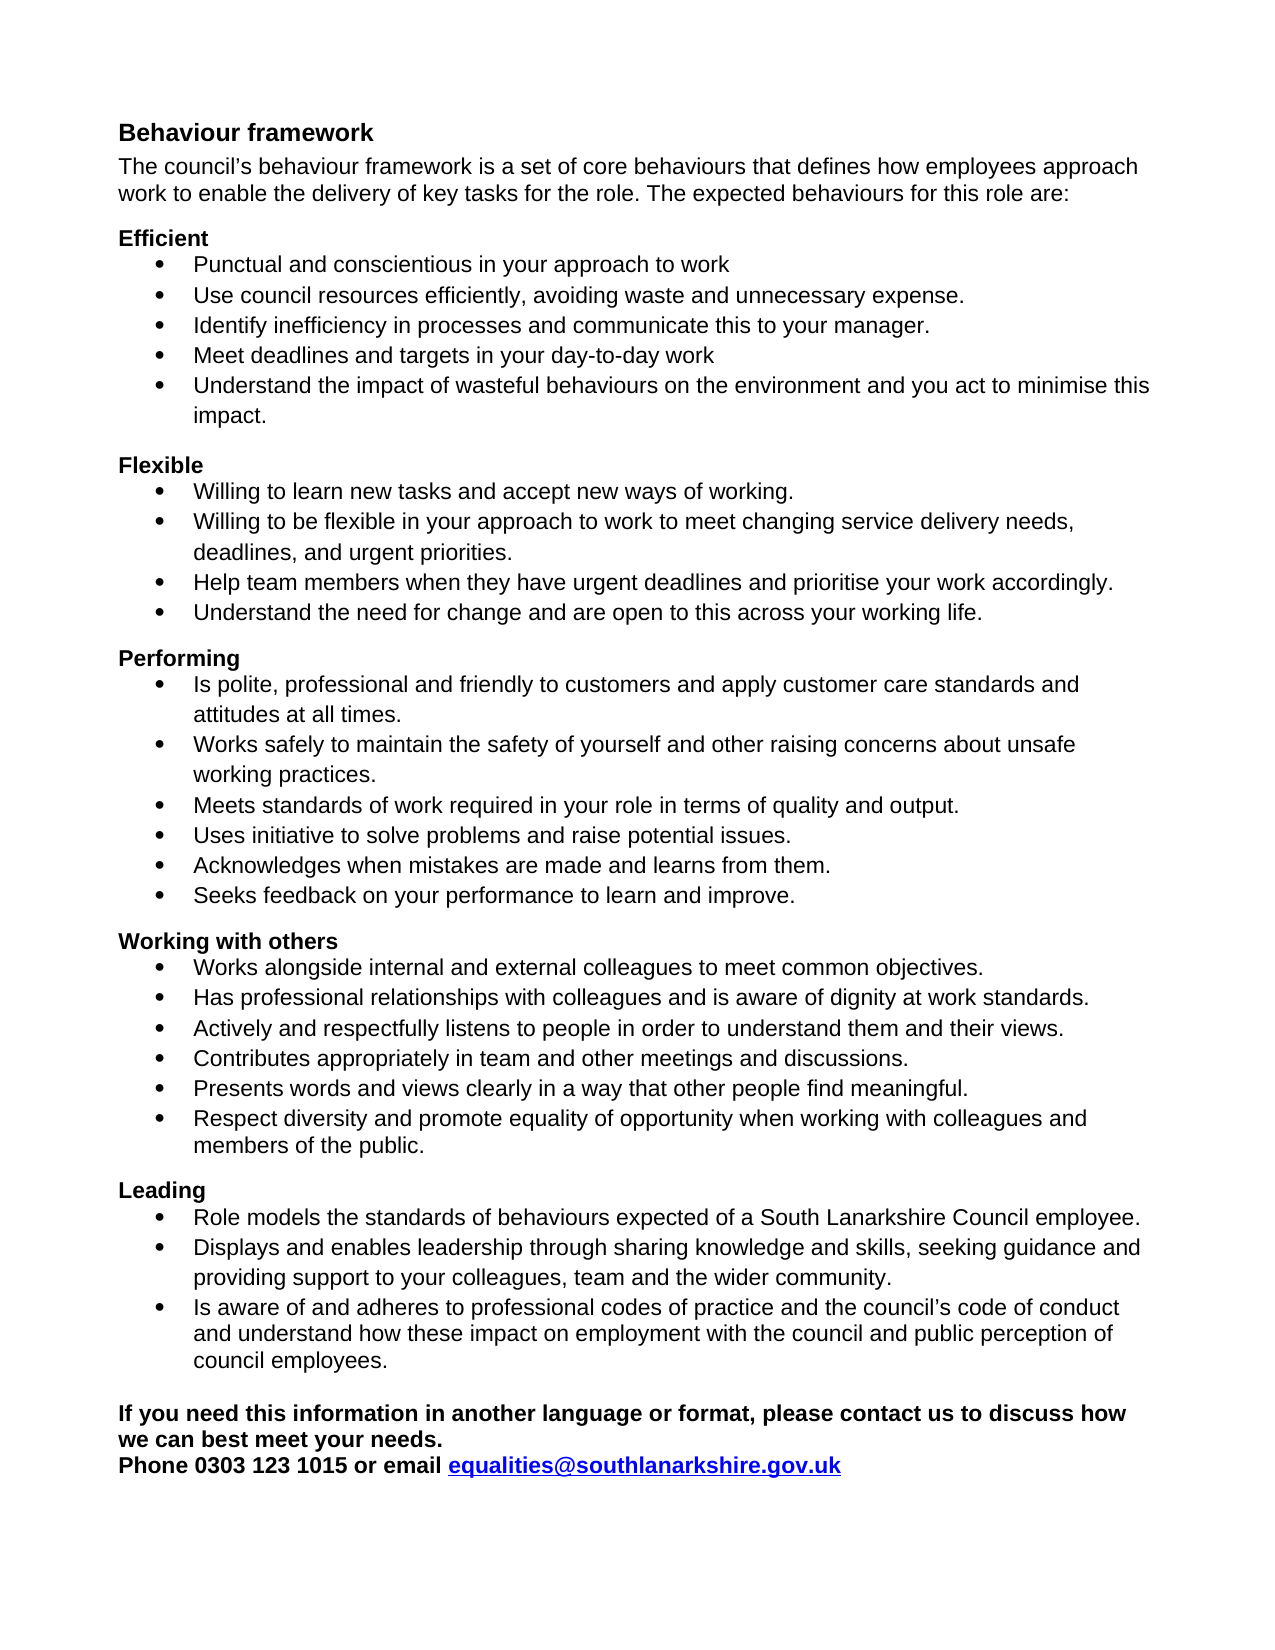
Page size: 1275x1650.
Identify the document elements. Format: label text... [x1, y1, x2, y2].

list Willing to be flexible in your approach to work to meet changing service delivery needs, deadlines, and urgent priorities. [156, 508, 1157, 565]
list Actively and respectfully listens to people in order to understand them and their views. [156, 1014, 1157, 1041]
list Role models the standards of behaviours expected of a South Lanarkshire Council employee. [156, 1203, 1157, 1230]
list Works safely to maintain the safety of yourself and other raising concerns about unsafe working practices. [156, 731, 1157, 788]
list Is aware of and adheres to professional codes of practice and the council’s code of conduct and understand how these impact on employment with the council and public perception of council employees. [156, 1294, 1157, 1373]
text Performing [118, 644, 1157, 671]
text Working with others [118, 928, 1157, 954]
text Efficient [118, 225, 1157, 251]
list Use council resources efficiently, avoiding waste and unnecessary expense. [156, 282, 1157, 308]
list Meets standards of work required in your role in terms of quality and output. [156, 792, 1157, 818]
list Meet deadlines and targets in your day-to-day work [156, 342, 1157, 368]
list Works alongside internal and external colleagues to meet common objectives. [156, 954, 1157, 981]
list Uses initiative to solve problems and raise potential issues. [156, 822, 1157, 848]
text If you need this information in another language or format, please contact us to discuss how we can best meet your needs. [118, 1399, 1157, 1452]
list Seeks feedback on your performance to learn and improve. [156, 882, 1157, 909]
list Is polite, professional and friendly to customers and apply customer care standards and attitudes at all times. [156, 671, 1157, 727]
list Understand the need for change and are open to this across your working life. [156, 599, 1157, 625]
text Leading [118, 1177, 1157, 1203]
list Has professional relationships with colleagues and is aware of dignity at work standards. [156, 984, 1157, 1011]
list Contributes appropriately in team and other meetings and discussions. [156, 1045, 1157, 1071]
list Help team members when they have urgent deadlines and prioritise your work accordingly. [156, 569, 1157, 595]
list Punctual and conscientious in your approach to work [156, 251, 1157, 278]
list Understand the impact of wasteful behaviours on the environment and you act to minimise this impact. [156, 372, 1157, 429]
list Presents words and views clearly in a way that other people find meaningful. [156, 1075, 1157, 1101]
text Flexible [118, 452, 1157, 478]
list Willing to learn new tasks and accept new ways of working. [156, 478, 1157, 504]
text Phone 0303 123 1015 or email equalities@southlanarkshire.gov.uk [118, 1452, 1157, 1478]
list Acknowledges when mistakes are made and learns from them. [156, 852, 1157, 878]
list Respect diversity and promote equality of opportunity when working with colleagues and members of the public. [156, 1105, 1157, 1158]
list Displays and enables leadership through sharing knowledge and skills, seeking guidance and providing support to your colleagues, team and the wider community. [156, 1234, 1157, 1290]
subtitle Behaviour framework [118, 118, 1157, 147]
text The council’s behaviour framework is a set of core behaviours that defines how employees approach work to enable the delivery of key tasks for the role. The expected behaviours for this role are: [118, 153, 1157, 206]
list Identify inefficiency in processes and communicate this to your manager. [156, 312, 1157, 338]
